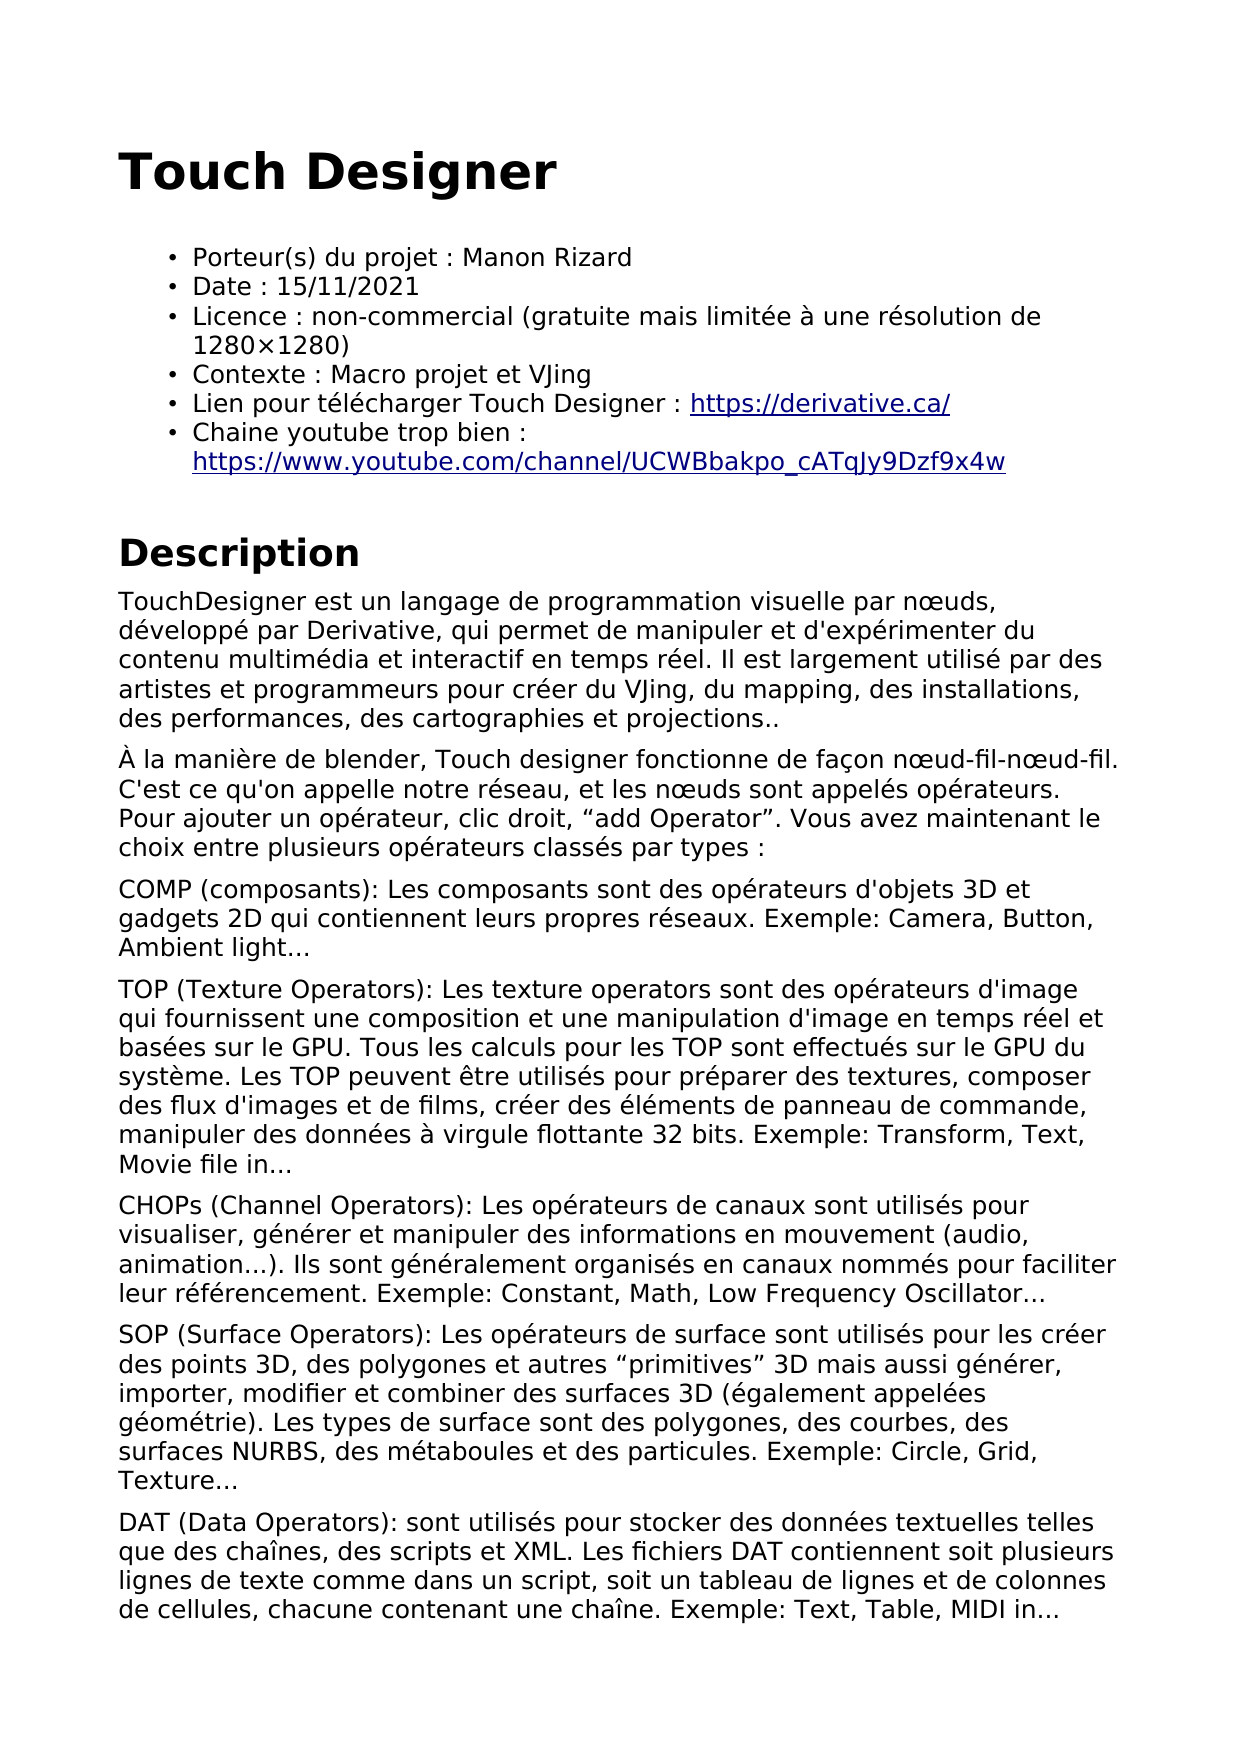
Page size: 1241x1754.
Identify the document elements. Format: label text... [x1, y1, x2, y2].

subtitle Description [118, 531, 1122, 575]
text SOP (Surface Operators): Les opérateurs de surface sont utilisés pour les créer des points 3D, des polygones et autres “primitives” 3D mais aussi générer, importer, modifier et combiner des surfaces 3D (également appelées géométrie). Les types de surface sont des polygones, des courbes, des surfaces NURBS, des métaboules et des particules. Exemple: Circle, Grid, Texture... [118, 1321, 1122, 1496]
subtitle Touch Designer [118, 143, 1122, 201]
list Licence : non-commercial (gratuite mais limitée à une résolution de 1280×1280) [177, 302, 1122, 360]
text TOP (Texture Operators): Les texture operators sont des opérateurs d'image qui fournissent une composition et une manipulation d'image en temps réel et basées sur le GPU. Tous les calculs pour les TOP sont effectués sur le GPU du système. Les TOP peuvent être utilisés pour préparer des textures, composer des flux d'images et de films, créer des éléments de panneau de commande, manipuler des données à virgule flottante 32 bits. Exemple: Transform, Text, Movie file in... [118, 975, 1122, 1179]
text DAT (Data Operators): sont utilisés pour stocker des données textuelles telles que des chaînes, des scripts et XML. Les fichiers DAT contiennent soit plusieurs lignes de texte comme dans un script, soit un tableau de lignes et de colonnes de cellules, chacune contenant une chaîne. Exemple: Text, Table, MIDI in... [118, 1508, 1122, 1625]
text À la manière de blender, Touch designer fonctionne de façon nœud-fil-nœud-fil. C'est ce qu'on appelle notre réseau, et les nœuds sont appelés opérateurs. Pour ajouter un opérateur, clic droit, “add Operator”. Vous avez maintenant le choix entre plusieurs opérateurs classés par types : [118, 746, 1122, 862]
list Porteur(s) du projet : Manon Rizard [177, 243, 1122, 272]
list Lien pour télécharger Touch Designer : https://derivative.ca/ [177, 389, 1122, 418]
list Chaine youtube trop bien : https://www.youtube.com/channel/UCWBbakpo_cATqJy9Dzf9x4w [177, 418, 1122, 477]
list Date : 15/11/2021 [177, 272, 1122, 302]
text CHOPs (Channel Operators): Les opérateurs de canaux sont utilisés pour visualiser, générer et manipuler des informations en mouvement (audio, animation...). Ils sont généralement organisés en canaux nommés pour faciliter leur référencement. Exemple: Constant, Math, Low Frequency Oscillator... [118, 1191, 1122, 1308]
list Contexte : Macro projet et VJing [177, 360, 1122, 389]
text TouchDesigner est un langage de programmation visuelle par nœuds, développé par Derivative, qui permet de manipuler et d'expérimenter du contenu multimédia et interactif en temps réel. Il est largement utilisé par des artistes et programmeurs pour créer du VJing, du mapping, des installations, des performances, des cartographies et projections.. [118, 587, 1122, 733]
text COMP (composants): Les composants sont des opérateurs d'objets 3D et gadgets 2D qui contiennent leurs propres réseaux. Exemple: Camera, Button, Ambient light... [118, 875, 1122, 962]
